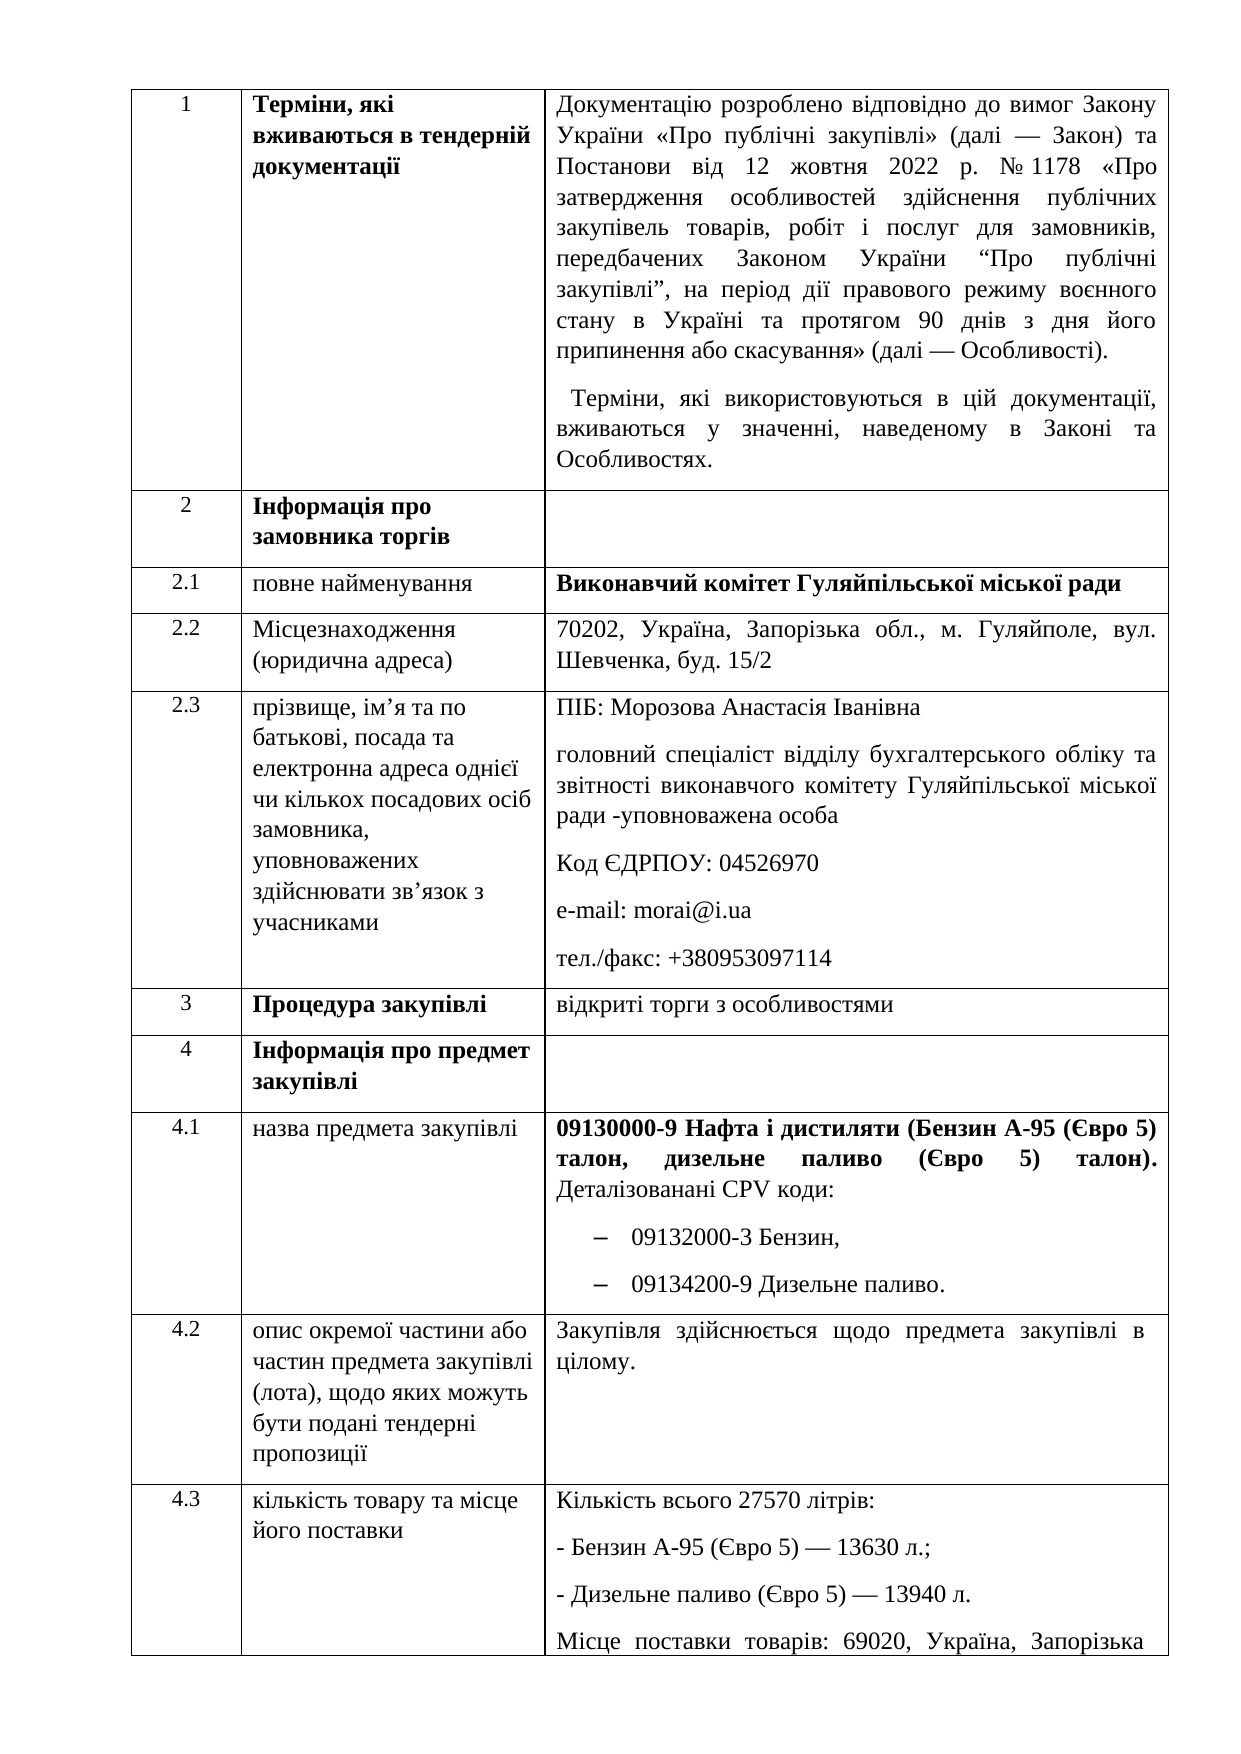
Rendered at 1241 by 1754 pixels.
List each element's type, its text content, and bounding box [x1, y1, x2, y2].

table_cell Процедура закупівлі [242, 989, 544, 1034]
table_cell Інформація про предмет закупівлі [242, 1036, 544, 1112]
table_cell 3 [132, 989, 241, 1034]
table_cell відкриті торги з особливостями [546, 989, 1168, 1034]
table_cell 2 [132, 491, 241, 567]
table_cell ПІБ: Морозова Анастасія Іванівна головний спеціаліст відділу бухгалтерського обліку та звітності виконавчого комітету Гуляйпільської міської ради -уповноважена особа Код ЄДРПОУ: 04526970 e-mail: morai@i.ua тел./факс: +380953097114 [546, 692, 1168, 988]
table_cell Кількість всього 27570 літрів: - Бензин А-95 (Євро 5) — 13630 л.; - Дизельне паливо (Євро 5) — 13940 л. Місце поставки товарів: 69020, Україна, Запорізька [546, 1485, 1168, 1655]
table_cell Документацію розроблено відповідно до вимог Закону України «Про публічні закупівлі» (далі — Закон) та Постанови від 12 жовтня 2022 р. № 1178 «Про затвердження особливостей здійснення публічних закупівель товарів, робіт і послуг для замовників, передбачених Законом України “Про публічні закупівлі”, на період дії правового режиму воєнного стану в Україні та протягом 90 днів з дня його припинення або скасування» (далі — Особливості). Терміни, які використовуються в цій документації, вживаються у значенні, наведеному в Законі та Особливостях. [546, 90, 1168, 490]
table_cell назва предмета закупівлі [242, 1113, 544, 1314]
table_cell 1 [132, 90, 241, 490]
table_cell кількість товару та місце його поставки [242, 1485, 544, 1655]
table_cell Закупівля здійснюється щодо предмета закупівлі в цілому. [546, 1315, 1168, 1484]
table_cell опис окремої частини або частин предмета закупівлі (лота), щодо яких можуть бути подані тендерні пропозиції [242, 1315, 544, 1484]
table_cell 2.1 [132, 568, 241, 613]
table_cell 4.3 [132, 1485, 241, 1655]
table_cell 2.3 [132, 692, 241, 988]
table_cell Місцезнаходження (юридична адреса) [242, 614, 544, 691]
table_cell 4.2 [132, 1315, 241, 1484]
table_cell прізвище, ім’я та по батькові, посада та електронна адреса однієї чи кількох посадових осіб замовника, уповноважених здійснювати зв’язок з учасниками [242, 692, 544, 988]
table_cell повне найменування [242, 568, 544, 613]
table_cell Інформація про замовника торгів [242, 491, 544, 567]
table_cell 4.1 [132, 1113, 241, 1314]
table_cell 70202, Україна, Запорізька обл., м. Гуляйполе, вул. Шевченка, буд. 15/2 [546, 614, 1168, 691]
table_cell Виконавчий комітет Гуляйпільської міської ради [546, 568, 1168, 613]
table_cell [546, 1036, 1168, 1112]
table_cell [546, 491, 1168, 567]
table_cell 4 [132, 1036, 241, 1112]
table_cell 2.2 [132, 614, 241, 691]
table_cell 09130000-9 Нафта і дистиляти (Бензин А-95 (Євро 5) талон, дизельне паливо (Євро 5) талон). Деталізованані CPV коди: 09132000-3 Бензин, 09134200-9 Дизельне паливо. [546, 1113, 1168, 1314]
table_cell Терміни, які вживаються в тендерній документації [242, 90, 544, 490]
